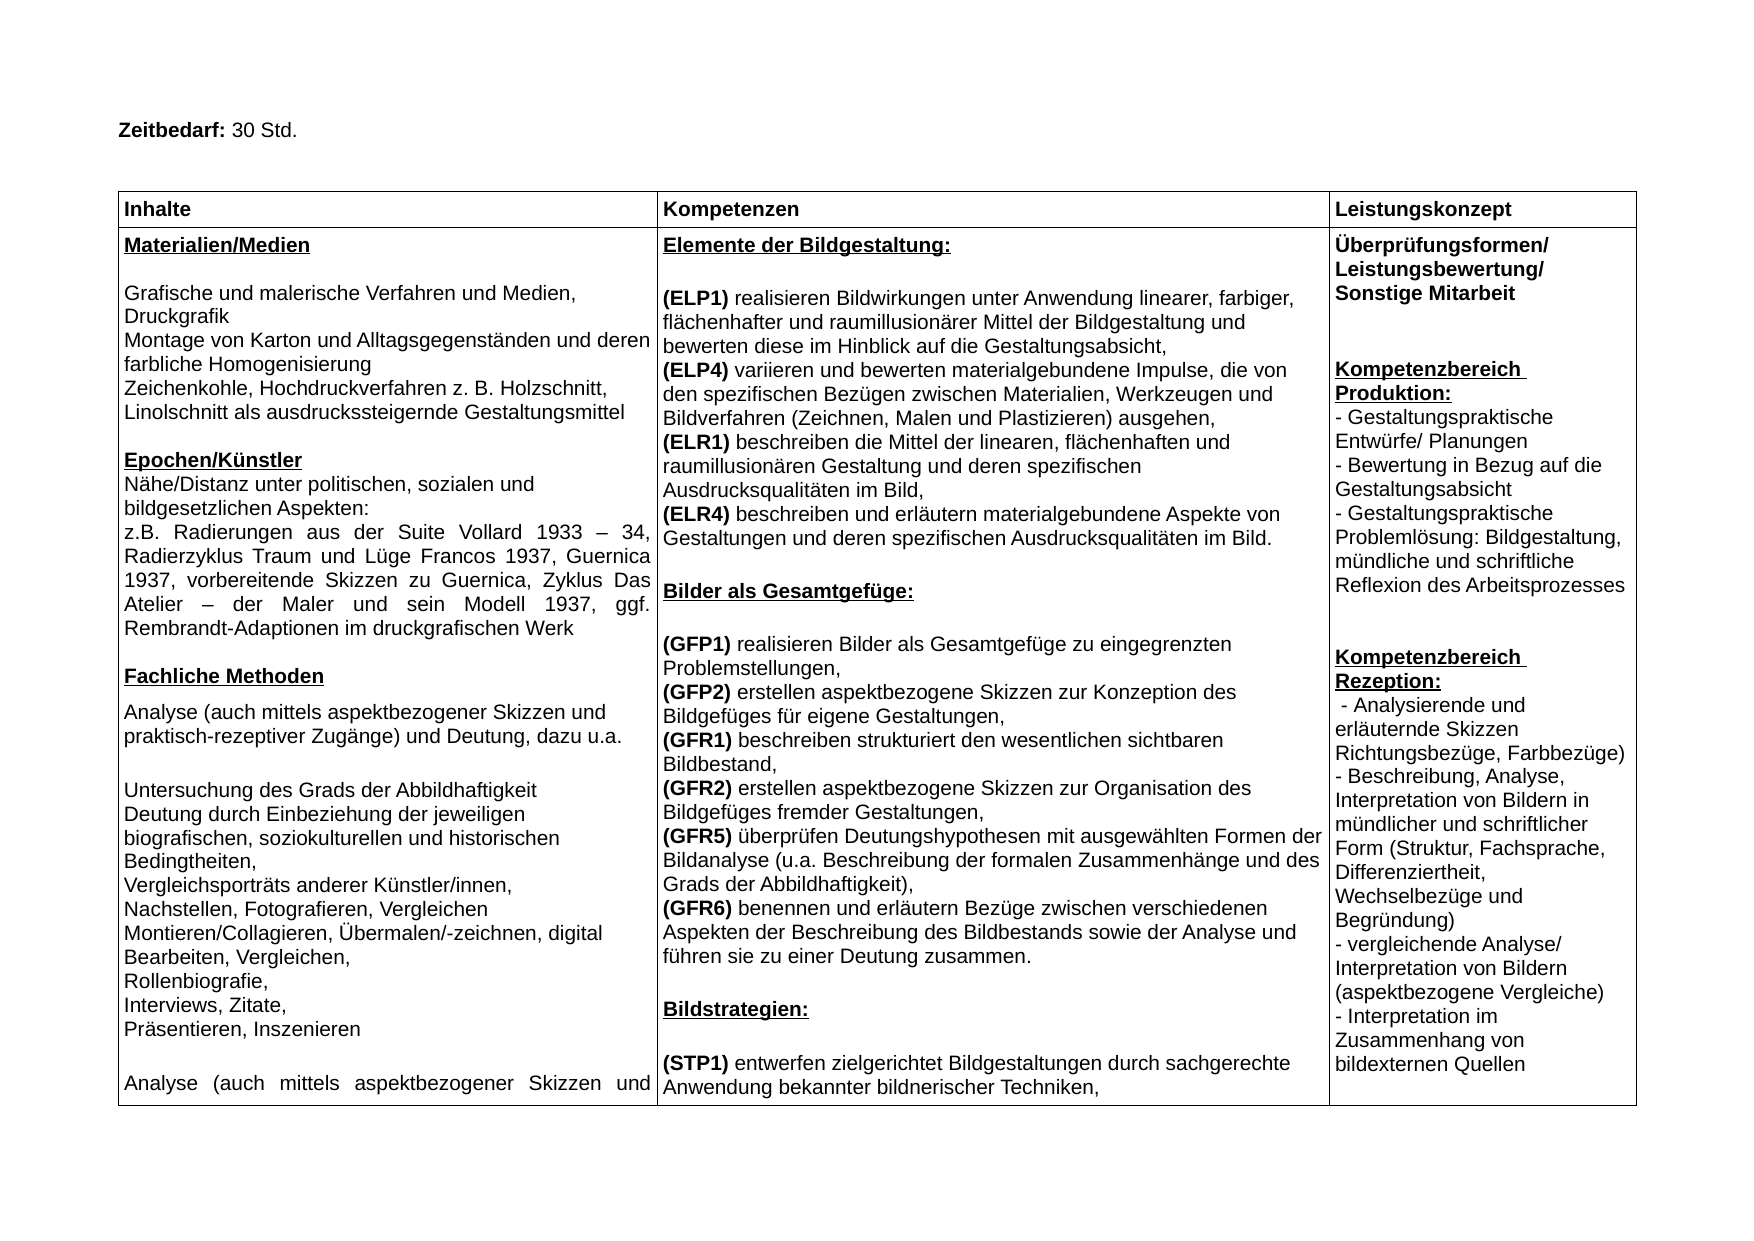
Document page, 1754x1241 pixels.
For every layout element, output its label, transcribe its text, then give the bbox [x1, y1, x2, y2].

table_cell Elemente der Bildgestaltung: (ELP1) realisieren Bildwirkungen unter Anwendung linearer, farbiger, flächenhafter und raumillusionärer Mittel der Bildgestaltung und bewerten diese im Hinblick auf die Gestaltungsabsicht, (ELP4) variieren und bewerten materialgebundene Impulse, die von den spezifischen Bezügen zwischen Materialien, Werkzeugen und Bildverfahren (Zeichnen, Malen und Plastizieren) ausgehen, (ELR1) beschreiben die Mittel der linearen, flächenhaften und raumillusionären Gestaltung und deren spezifischen Ausdrucksqualitäten im Bild, (ELR4) beschreiben und erläutern materialgebundene Aspekte von Gestaltungen und deren spezifischen Ausdrucksqualitäten im Bild. Bilder als Gesamtgefüge: (GFP1) realisieren Bilder als Gesamtgefüge zu eingegrenzten Problemstellungen, (GFP2) erstellen aspektbezogene Skizzen zur Konzeption des Bildgefüges für eigene Gestaltungen, (GFR1) beschreiben strukturiert den wesentlichen sichtbaren Bildbestand, (GFR2) erstellen aspektbezogene Skizzen zur Organisation des Bildgefüges fremder Gestaltungen, (GFR5) überprüfen Deutungshypothesen mit ausgewählten Formen der Bildanalyse (u.a. Beschreibung der formalen Zusammenhänge und des Grads der Abbildhaftigkeit), (GFR6) benennen und erläutern Bezüge zwischen verschiedenen Aspekten der Beschreibung des Bildbestands sowie der Analyse und führen sie zu einer Deutung zusammen. Bildstrategien: (STP1) entwerfen zielgerichtet Bildgestaltungen durch sachgerechte Anwendung bekannter bildnerischer Techniken, [658, 228, 1329, 1105]
table_cell Überprüfungsformen/ Leistungsbewertung/ Sonstige Mitarbeit Kompetenzbereich Produktion: - Gestaltungspraktische Entwürfe/ Planungen - Bewertung in Bezug auf die Gestaltungsabsicht - Gestaltungspraktische Problemlösung: Bildgestaltung, mündliche und schriftliche Reflexion des Arbeitsprozesses Kompetenzbereich Rezeption: - Analysierende und erläuternde Skizzen Richtungsbezüge, Farbbezüge) - Beschreibung, Analyse, Interpretation von Bildern in mündlicher und schriftlicher Form (Struktur, Fachsprache, Differenziertheit, Wechselbezüge und Begründung) - vergleichende Analyse/ Interpretation von Bildern (aspektbezogene Vergleiche) - Interpretation im Zusammenhang von bildexternen Quellen [1330, 228, 1636, 1105]
table_header Leistungskonzept [1330, 192, 1636, 227]
table_header Kompetenzen [658, 192, 1329, 227]
table_cell Materialien/Medien Grafische und malerische Verfahren und Medien, Druckgrafik Montage von Karton und Alltagsgegenständen und deren farbliche Homogenisierung Zeichenkohle, Hochdruckverfahren z. B. Holzschnitt, Linolschnitt als ausdruckssteigernde Gestaltungsmittel Epochen/Künstler Nähe/Distanz unter politischen, sozialen und bildgesetzlichen Aspekten: z.B. Radierungen aus der Suite Vollard 1933 – 34, Radierzyklus Traum und Lüge Francos 1937, Guernica 1937, vorbereitende Skizzen zu Guernica, Zyklus Das Atelier – der Maler und sein Modell 1937, ggf. Rembrandt-Adaptionen im druckgrafischen Werk Fachliche Methoden Analyse (auch mittels aspektbezogener Skizzen und praktisch-rezeptiver Zugänge) und Deutung, dazu u.a. Untersuchung des Grads der Abbildhaftigkeit Deutung durch Einbeziehung der jeweiligen biografischen, soziokulturellen und historischen Bedingtheiten, Vergleichsporträts anderer Künstler/innen, Nachstellen, Fotografieren, Vergleichen Montieren/Collagieren, Übermalen/-zeichnen, digital Bearbeiten, Vergleichen, Rollenbiografie, Interviews, Zitate, Präsentieren, Inszenieren Analyse (auch mittels aspektbezogener Skizzen und [119, 228, 657, 1105]
table_header Inhalte [119, 192, 657, 227]
text Zeitbedarf: 30 Std. [118, 118, 1636, 142]
